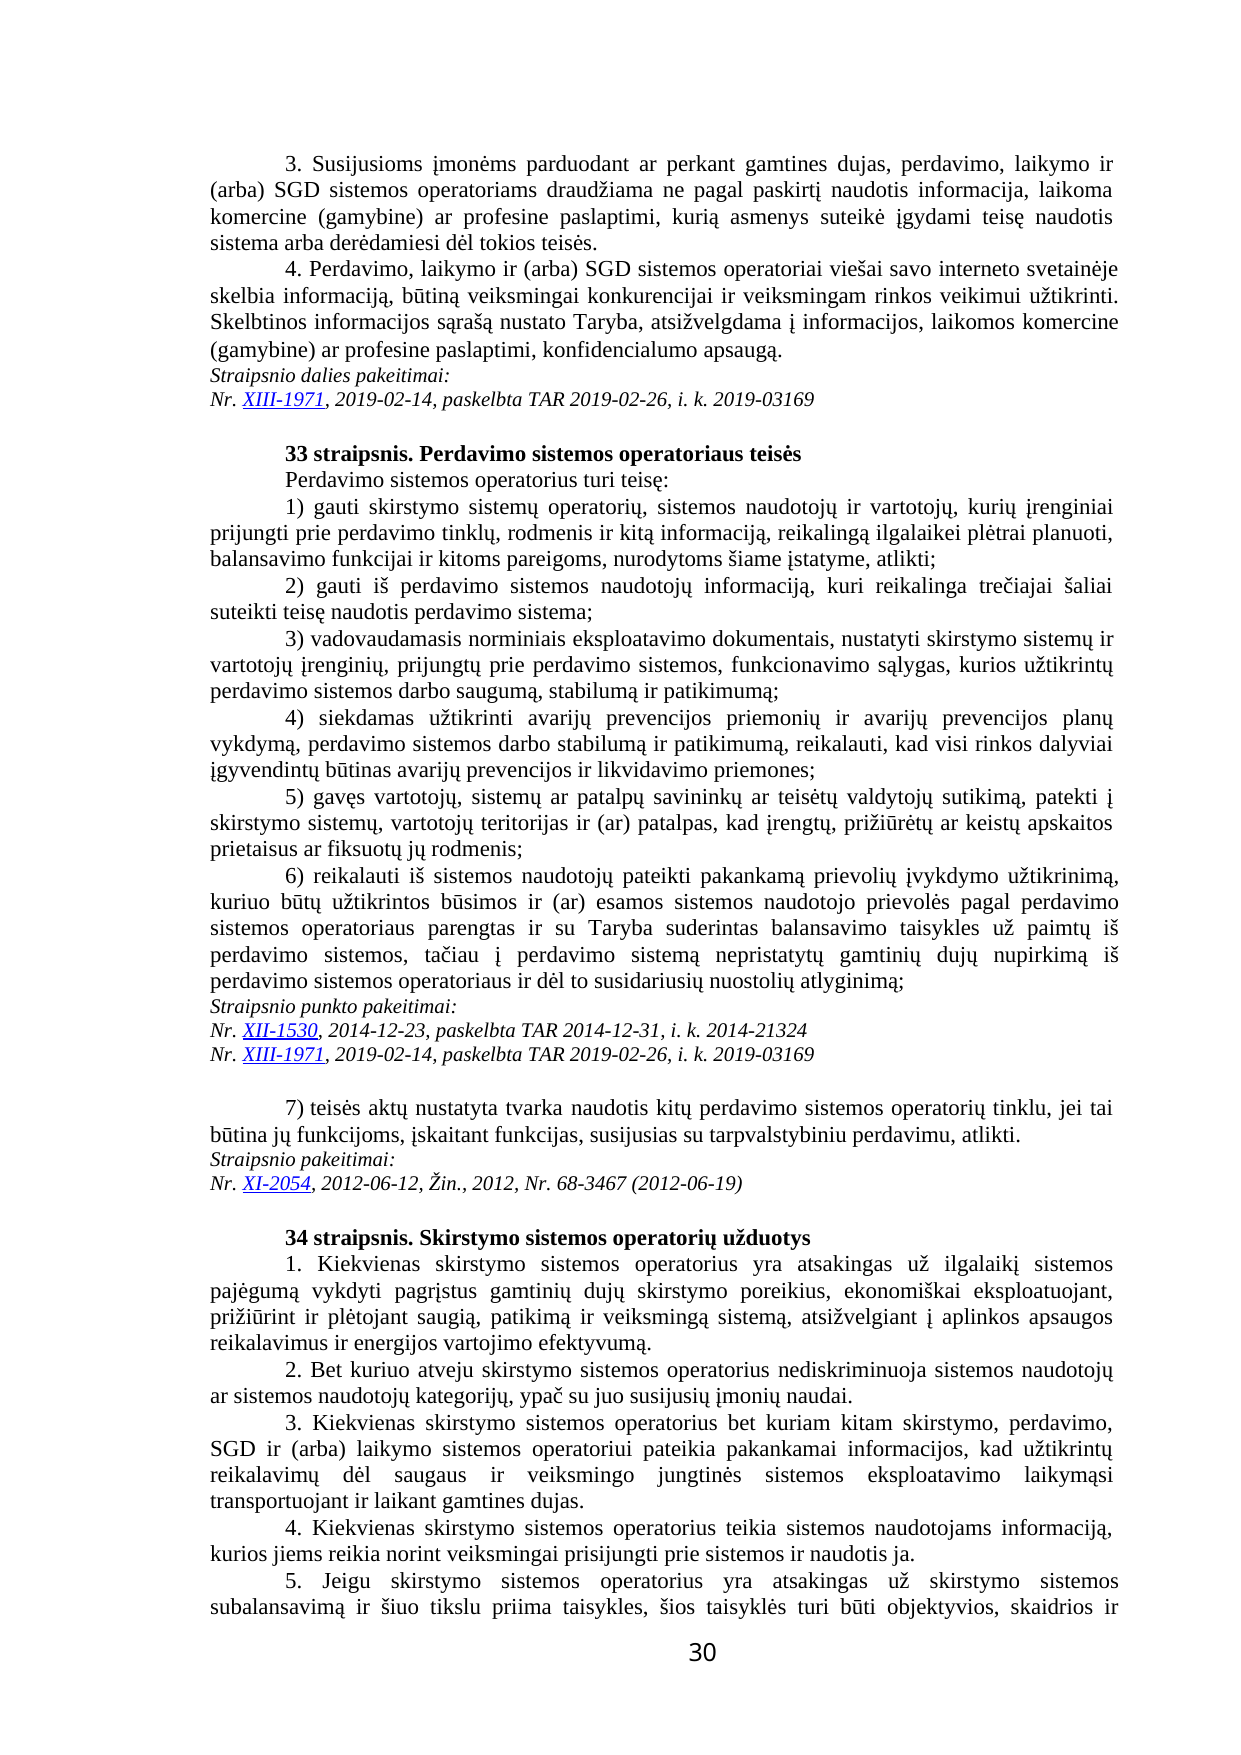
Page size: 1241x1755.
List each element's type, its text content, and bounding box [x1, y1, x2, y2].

text 2) gauti iš perdavimo sistemos naudotojų informaciją, kuri reikalinga trečiajai šaliai suteikti teisę naudotis perdavimo sistema; [210, 572, 1114, 624]
text Straipsnio punkto pakeitimai: [210, 993, 1120, 1018]
text Perdavimo sistemos operatorius turi teisę: [210, 466, 1114, 493]
text 6) reikalauti iš sistemos naudotojų pateikti pakankamą prievolių įvykdymo užtikrinimą, kuriuo būtų užtikrintos būsimos ir (ar) esamos sistemos naudotojo prievolės pagal perdavimo sistemos operatoriaus parengtas ir su Taryba suderintas balansavimo taisykles už paimtų iš perdavimo sistemos, tačiau į perdavimo sistemą nepristatytų gamtinių dujų nupirkimą iš perdavimo sistemos operatoriaus ir dėl to susidariusių nuostolių atlyginimą; [210, 862, 1120, 993]
text 5) gavęs vartotojų, sistemų ar patalpų savininkų ar teisėtų valdytojų sutikimą, patekti į skirstymo sistemų, vartotojų teritorijas ir (ar) patalpas, kad įrengtų, prižiūrėtų ar keistų apskaitos prietaisus ar fiksuotų jų rodmenis; [210, 783, 1114, 862]
text Straipsnio pakeitimai: [210, 1147, 1120, 1171]
text 3. Susijusioms įmonėms parduodant ar perkant gamtines dujas, perdavimo, laikymo ir (arba) SGD sistemos operatoriams draudžiama ne pagal paskirtį naudotis informacija, laikoma komercine (gamybine) ar profesine paslaptimi, kurią asmenys suteikė įgydami teisę naudotis sistema arba derėdamiesi dėl tokios teisės. [210, 150, 1114, 255]
text 5. Jeigu skirstymo sistemos operatorius yra atsakingas už skirstymo sistemos subalansavimą ir šiuo tikslu priima taisykles, šios taisyklės turi būti objektyvios, skaidrios ir [210, 1567, 1120, 1619]
text Straipsnio dalies pakeitimai: [210, 363, 1120, 387]
text Nr. XI-2054, 2012-06-12, Žin., 2012, Nr. 68-3467 (2012-06-19) [210, 1171, 1120, 1195]
text 3. Kiekvienas skirstymo sistemos operatorius bet kuriam kitam skirstymo, perdavimo, SGD ir (arba) laikymo sistemos operatoriui pateikia pakankamai informacijos, kad užtikrintų reikalavimų dėl saugaus ir veiksmingo jungtinės sistemos eksploatavimo laikymąsi transportuojant ir laikant gamtines dujas. [210, 1408, 1114, 1514]
text Nr. XII-1530, 2014-12-23, paskelbta TAR 2014-12-31, i. k. 2014-21324 [210, 1018, 1120, 1042]
text 4. Kiekvienas skirstymo sistemos operatorius teikia sistemos naudotojams informaciją, kurios jiems reikia norint veiksmingai prisijungti prie sistemos ir naudotis ja. [210, 1514, 1114, 1567]
text 1) gauti skirstymo sistemų operatorių, sistemos naudotojų ir vartotojų, kurių įrenginiai prijungti prie perdavimo tinklų, rodmenis ir kitą informaciją, reikalingą ilgalaikei plėtrai planuoti, balansavimo funkcijai ir kitoms pareigoms, nurodytoms šiame įstatyme, atlikti; [210, 493, 1114, 572]
text 1. Kiekvienas skirstymo sistemos operatorius yra atsakingas už ilgalaikį sistemos pajėgumą vykdyti pagrįstus gamtinių dujų skirstymo poreikius, ekonomiškai eksploatuojant, prižiūrint ir plėtojant saugią, patikimą ir veiksmingą sistemą, atsižvelgiant į aplinkos apsaugos reikalavimus ir energijos vartojimo efektyvumą. [210, 1250, 1114, 1356]
text Nr. XIII-1971, 2019-02-14, paskelbta TAR 2019-02-26, i. k. 2019-03169 [210, 1042, 1120, 1066]
text Nr. XIII-1971, 2019-02-14, paskelbta TAR 2019-02-26, i. k. 2019-03169 [210, 387, 1120, 411]
text 34 straipsnis. Skirstymo sistemos operatorių užduotys [210, 1224, 1114, 1250]
text 3) vadovaudamasis norminiais eksploatavimo dokumentais, nustatyti skirstymo sistemų ir vartotojų įrenginių, prijungtų prie perdavimo sistemos, funkcionavimo sąlygas, kurios užtikrintų perdavimo sistemos darbo saugumą, stabilumą ir patikimumą; [210, 624, 1114, 704]
text 33 straipsnis. Perdavimo sistemos operatoriaus teisės [210, 440, 1114, 466]
text 4) siekdamas užtikrinti avarijų prevencijos priemonių ir avarijų prevencijos planų vykdymą, perdavimo sistemos darbo stabilumą ir patikimumą, reikalauti, kad visi rinkos dalyviai įgyvendintų būtinas avarijų prevencijos ir likvidavimo priemones; [210, 704, 1114, 783]
text 4. Perdavimo, laikymo ir (arba) SGD sistemos operatoriai viešai savo interneto svetainėje skelbia informaciją, būtiną veiksmingai konkurencijai ir veiksmingam rinkos veikimui užtikrinti. Skelbtinos informacijos sąrašą nustato Taryba, atsižvelgdama į informacijos, laikomos komercine (gamybine) ar profesine paslaptimi, konfidencialumo apsaugą. [210, 255, 1120, 363]
text 7) teisės aktų nustatyta tvarka naudotis kitų perdavimo sistemos operatorių tinklu, jei tai būtina jų funkcijoms, įskaitant funkcijas, susijusias su tarpvalstybiniu perdavimu, atlikti. [210, 1094, 1114, 1147]
text 2. Bet kuriuo atveju skirstymo sistemos operatorius nediskriminuoja sistemos naudotojų ar sistemos naudotojų kategorijų, ypač su juo susijusių įmonių naudai. [210, 1356, 1114, 1408]
